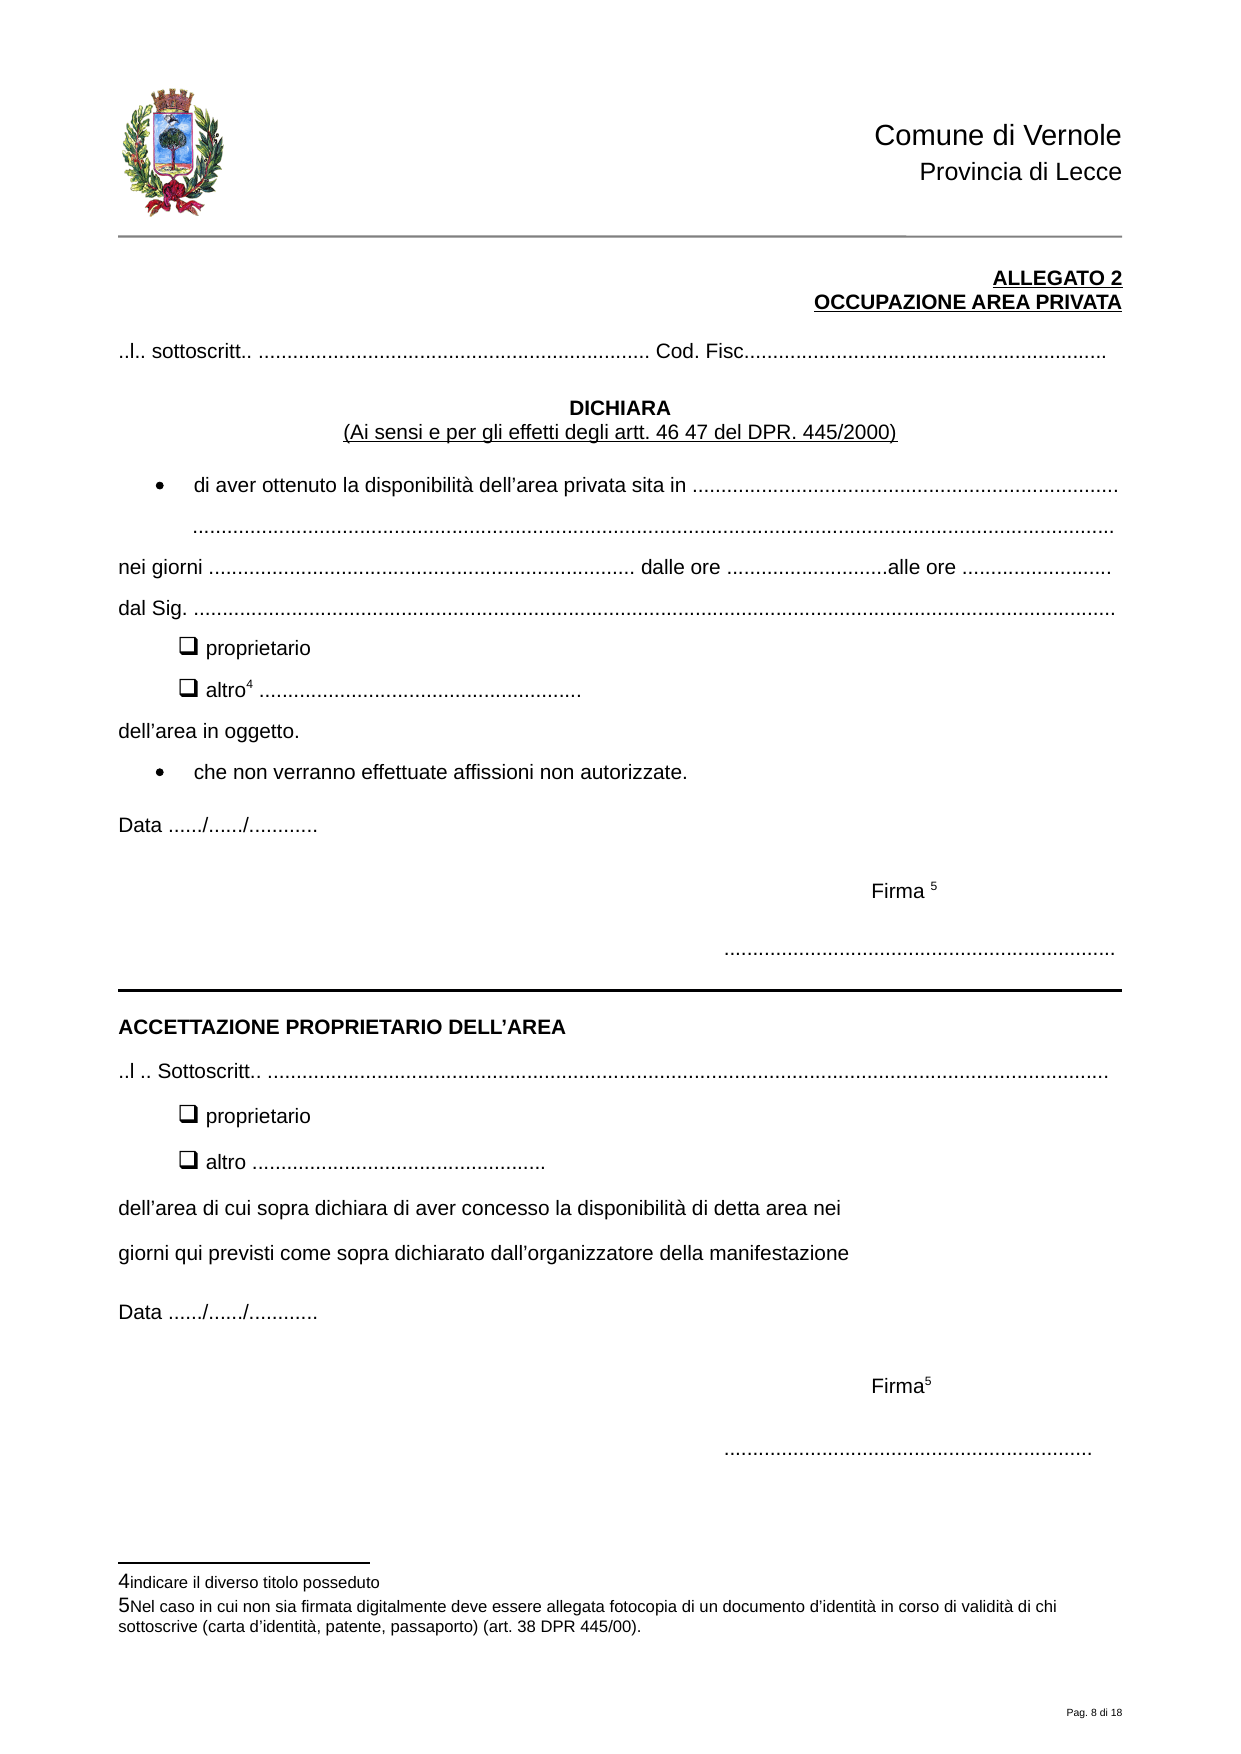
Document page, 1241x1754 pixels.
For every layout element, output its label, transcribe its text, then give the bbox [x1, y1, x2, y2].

text Nel caso in cui non sia firmata digitalmente deve essere allegata fotocopia di un documento d’identità in corso di validità di chi sottoscrive (carta d’identità, patente, passaporto) (art. 38 DPR 445/00). [118, 1593, 1122, 1636]
text  proprietario [177, 1104, 1122, 1129]
list di aver ottenuto la disponibilità dell’area privata sita in .......................................................................... [156, 473, 1122, 497]
text  altro ................................................... [177, 1150, 1122, 1175]
text ..l.. sottoscritt.. .................................................................... Cod. Fisc............................................................... [118, 339, 1122, 363]
text Firma [118, 879, 1122, 903]
text giorni qui previsti come sopra dichiarato dall’organizzatore della manifestazione [118, 1241, 1122, 1264]
text ................................................................................................................................................................ [192, 514, 1122, 538]
text Data ....../....../............ [118, 1300, 1122, 1324]
text ................................................................ [118, 1435, 1122, 1459]
text Provincia di Lecce [224, 157, 1122, 185]
picture [122, 87, 224, 219]
text .................................................................... [118, 936, 1122, 960]
text dal Sig. ................................................................................................................................................................ [118, 595, 1122, 619]
text DICHIARA [118, 396, 1122, 420]
text Firma5 [118, 1374, 1122, 1398]
list che non verranno effettuate affissioni non autorizzate. [156, 760, 1122, 784]
text Data ....../....../............ [118, 813, 1122, 837]
text ACCETTAZIONE PROPRIETARIO DELL’AREA [118, 1014, 1122, 1038]
text (Ai sensi e per gli effetti degli artt. 46 47 del DPR. 445/2000) [118, 420, 1122, 444]
text OCCUPAZIONE AREA PRIVATA [118, 290, 1122, 314]
text  altro ........................................................ [177, 678, 1122, 703]
text ..l .. Sottoscritt.. .................................................................................................................................................. [118, 1059, 1122, 1083]
text nei giorni .......................................................................... dalle ore ............................alle ore .......................... [118, 555, 1122, 579]
text dell’area di cui sopra dichiara di aver concesso la disponibilità di detta area nei [118, 1196, 1122, 1220]
text  proprietario [177, 636, 1122, 661]
text dell’area in oggetto. [118, 719, 1122, 743]
text ALLEGATO 2 [118, 266, 1122, 290]
text indicare il diverso titolo posseduto [118, 1569, 1122, 1593]
text Comune di Vernole [224, 118, 1122, 152]
